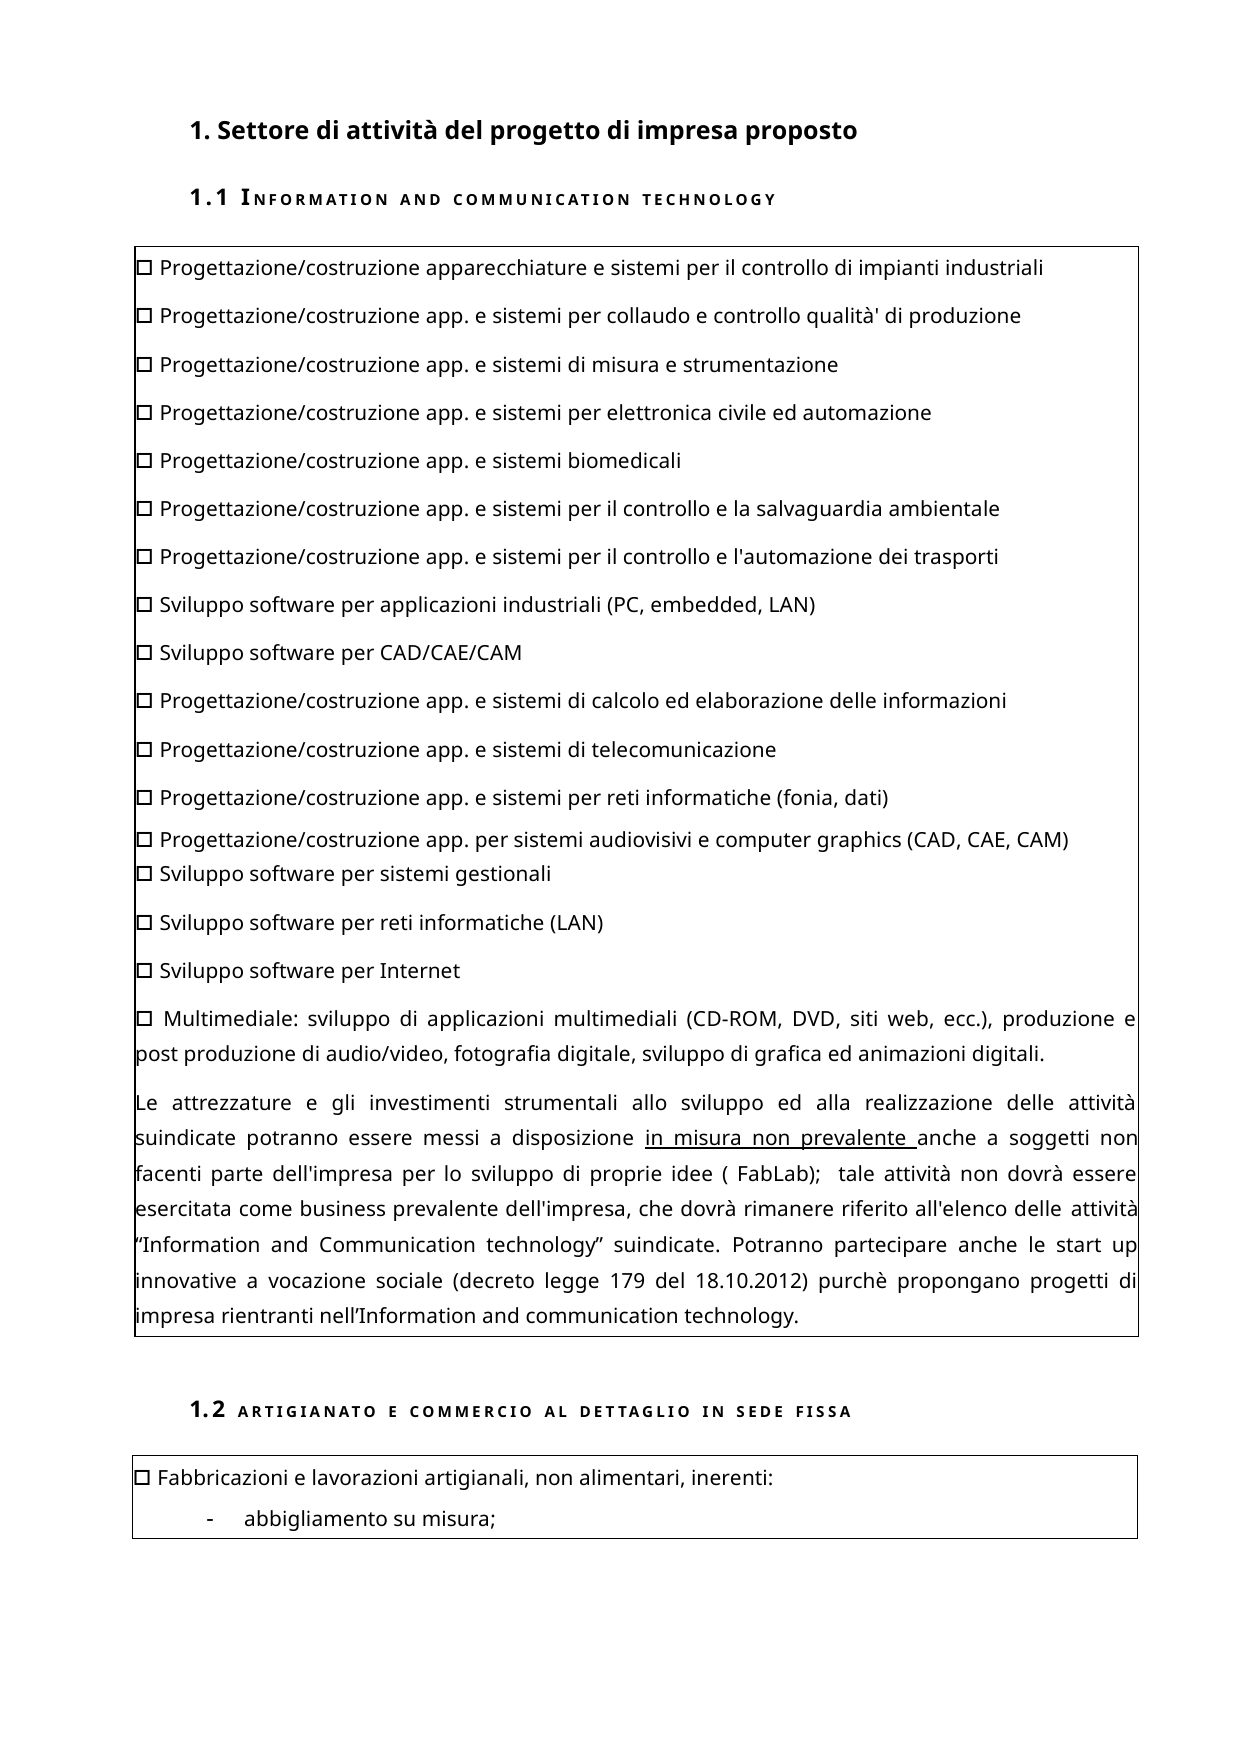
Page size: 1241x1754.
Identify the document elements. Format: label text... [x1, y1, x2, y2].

text 1.1 Information and communication technology [189, 181, 1122, 212]
table_header  Fabbricazioni e lavorazioni artigianali, non alimentari, inerenti: abbigliamento su misura; [133, 1456, 1137, 1538]
table_header  Progettazione/costruzione apparecchiature e sistemi per il controllo di impianti industriali  Progettazione/costruzione app. e sistemi per collaudo e controllo qualità' di produzione  Progettazione/costruzione app. e sistemi di misura e strumentazione  Progettazione/costruzione app. e sistemi per elettronica civile ed automazione  Progettazione/costruzione app. e sistemi biomedicali  Progettazione/costruzione app. e sistemi per il controllo e la salvaguardia ambientale  Progettazione/costruzione app. e sistemi per il controllo e l'automazione dei trasporti  Sviluppo software per applicazioni industriali (PC, embedded, LAN)  Sviluppo software per CAD/CAE/CAM  Progettazione/costruzione app. e sistemi di calcolo ed elaborazione delle informazioni  Progettazione/costruzione app. e sistemi di telecomunicazione  Progettazione/costruzione app. e sistemi per reti informatiche (fonia, dati)  Progettazione/costruzione app. per sistemi audiovisivi e computer graphics (CAD, CAE, CAM)  Sviluppo software per sistemi gestionali  Sviluppo software per reti informatiche (LAN)  Sviluppo software per Internet  Multimediale: sviluppo di applicazioni multimediali (CD-ROM, DVD, siti web, ecc.), produzione e post produzione di audio/video, fotografia digitale, sviluppo di grafica ed animazioni digitali. Le attrezzature e gli investimenti strumentali allo sviluppo ed alla realizzazione delle attività suindicate potranno essere messi a disposizione in misura non prevalente anche a soggetti non facenti parte dell'impresa per lo sviluppo di proprie idee ( FabLab); tale attività non dovrà essere esercitata come business prevalente dell'impresa, che dovrà rimanere riferito all'elenco delle attività “Information and Communication technology” suindicate. Potranno partecipare anche le start up innovative a vocazione sociale (decreto legge 179 del 18.10.2012) purchè propongano progetti di impresa rientranti nell’Information and communication technology. [136, 247, 1138, 1336]
text 1. Settore di attività del progetto di impresa proposto [189, 113, 1122, 147]
text 1.2 artigianato e commercio al dettaglio in sede fissa [189, 1393, 1122, 1424]
